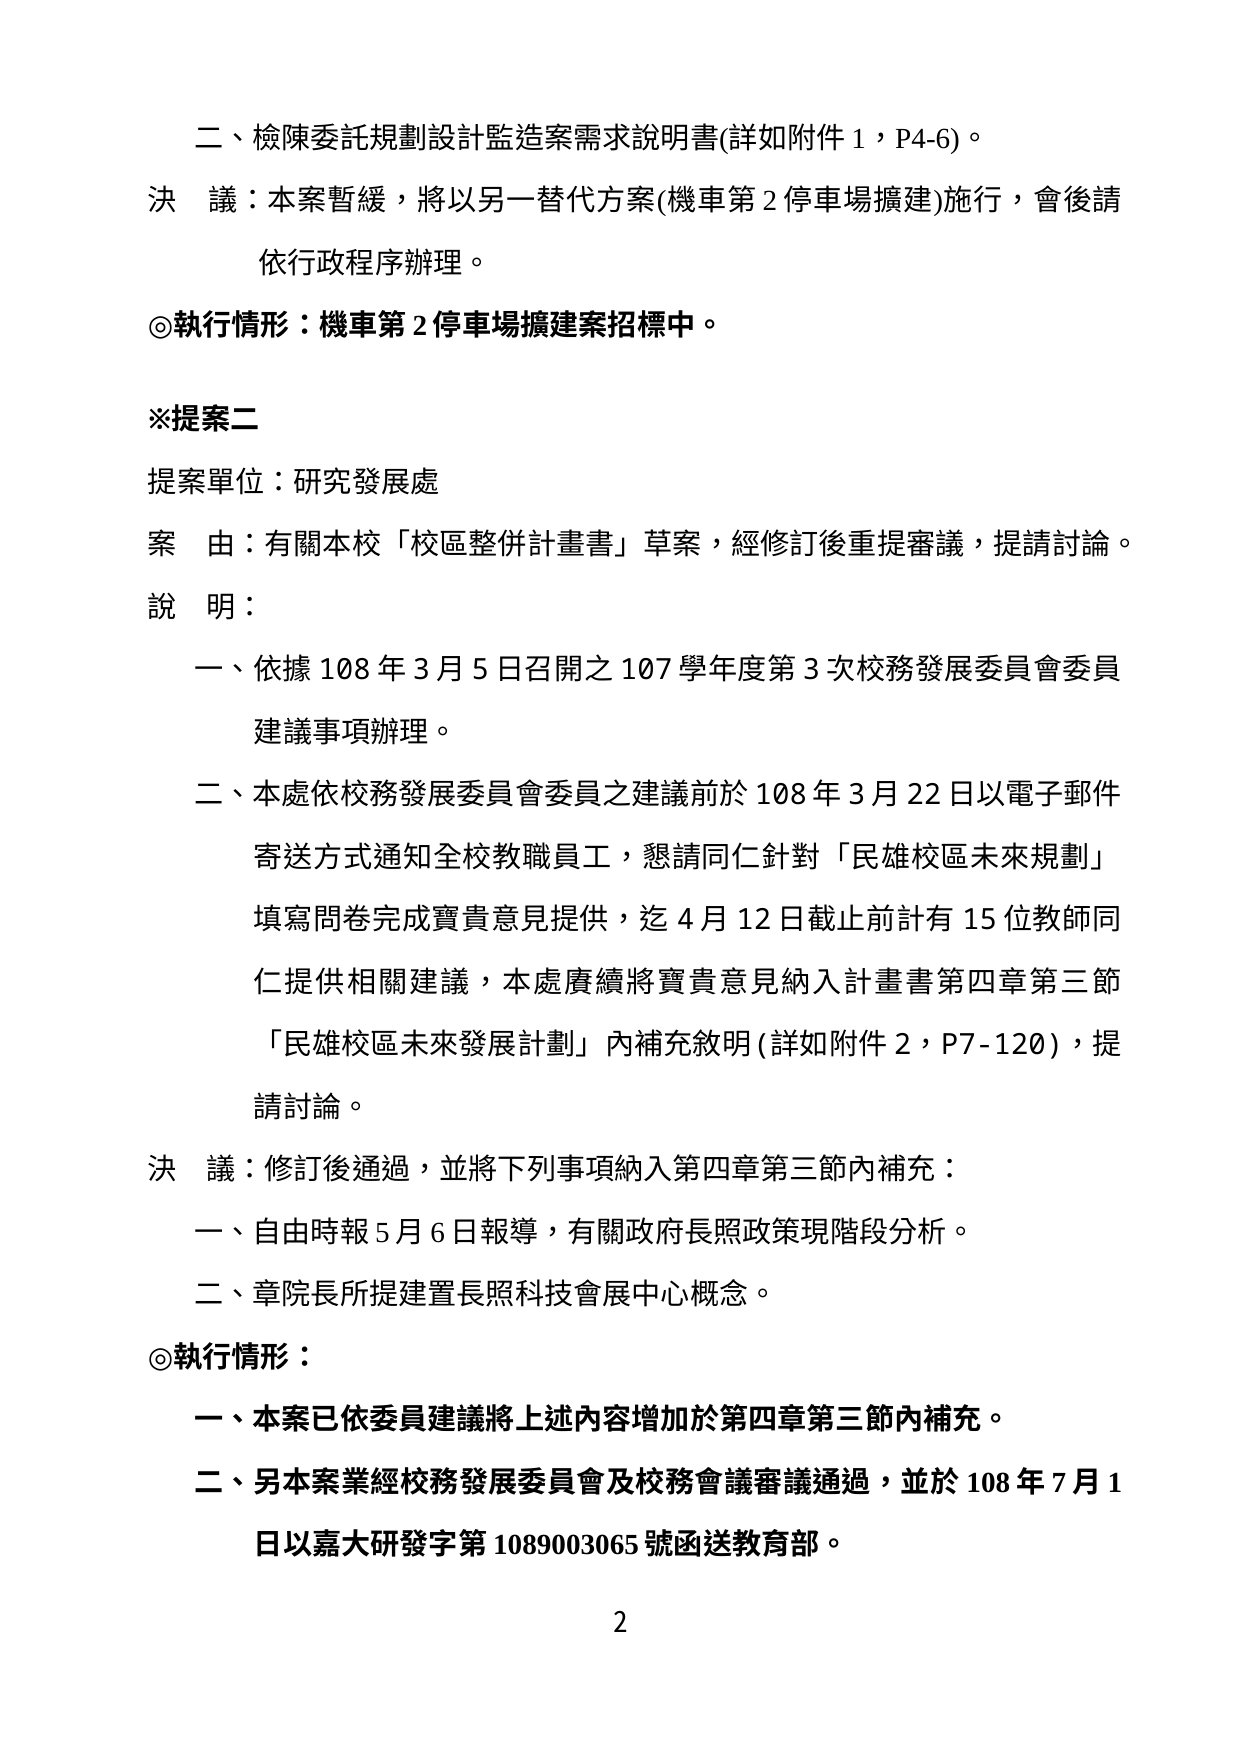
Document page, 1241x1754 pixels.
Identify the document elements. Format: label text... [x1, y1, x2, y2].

text 案 由：有關本校「校區整併計畫書」草案，經修訂後重提審議，提請討論。 [148, 500, 1122, 563]
text 二、檢陳委託規劃設計監造案需求說明書(詳如附件1，P4-6)。 [194, 94, 1122, 156]
text 提案單位：研究發展處 [148, 438, 1122, 500]
text 決 議：本案暫緩，將以另一替代方案(機車第2停車場擴建)施行，會後請依行政程序辦理。 [148, 156, 1122, 281]
text ◎執行情形：機車第2停車場擴建案招標中。 [148, 281, 1122, 344]
text 二、本處依校務發展委員會委員之建議前於108年3月22日以電子郵件寄送方式通知全校教職員工，懇請同仁針對「民雄校區未來規劃」填寫問卷完成寶貴意見提供，迄4月12日截止前計有15位教師同仁提供相關建議，本處賡續將寶貴意見納入計畫書第四章第三節「民雄校區未來發展計劃」內補充敘明(詳如附件2，P7-120)，提請討論。 [194, 750, 1122, 1125]
text ※提案二 [148, 375, 1122, 438]
text 一、自由時報5月6日報導，有關政府長照政策現階段分析。 [194, 1188, 1122, 1250]
text 二、章院長所提建置長照科技會展中心概念。 [194, 1250, 1122, 1313]
text ◎執行情形： [148, 1313, 1122, 1375]
text 決 議：修訂後通過，並將下列事項納入第四章第三節內補充： [148, 1125, 1122, 1188]
text 一、本案已依委員建議將上述內容增加於第四章第三節內補充。 [194, 1375, 1122, 1438]
text 二、另本案業經校務發展委員會及校務會議審議通過，並於108年7月1日以嘉大研發字第1089003065號函送教育部。 [194, 1438, 1122, 1563]
text 說 明： [148, 563, 1122, 625]
text 一、依據108年3月5日召開之107學年度第3次校務發展委員會委員建議事項辦理。 [194, 625, 1122, 750]
